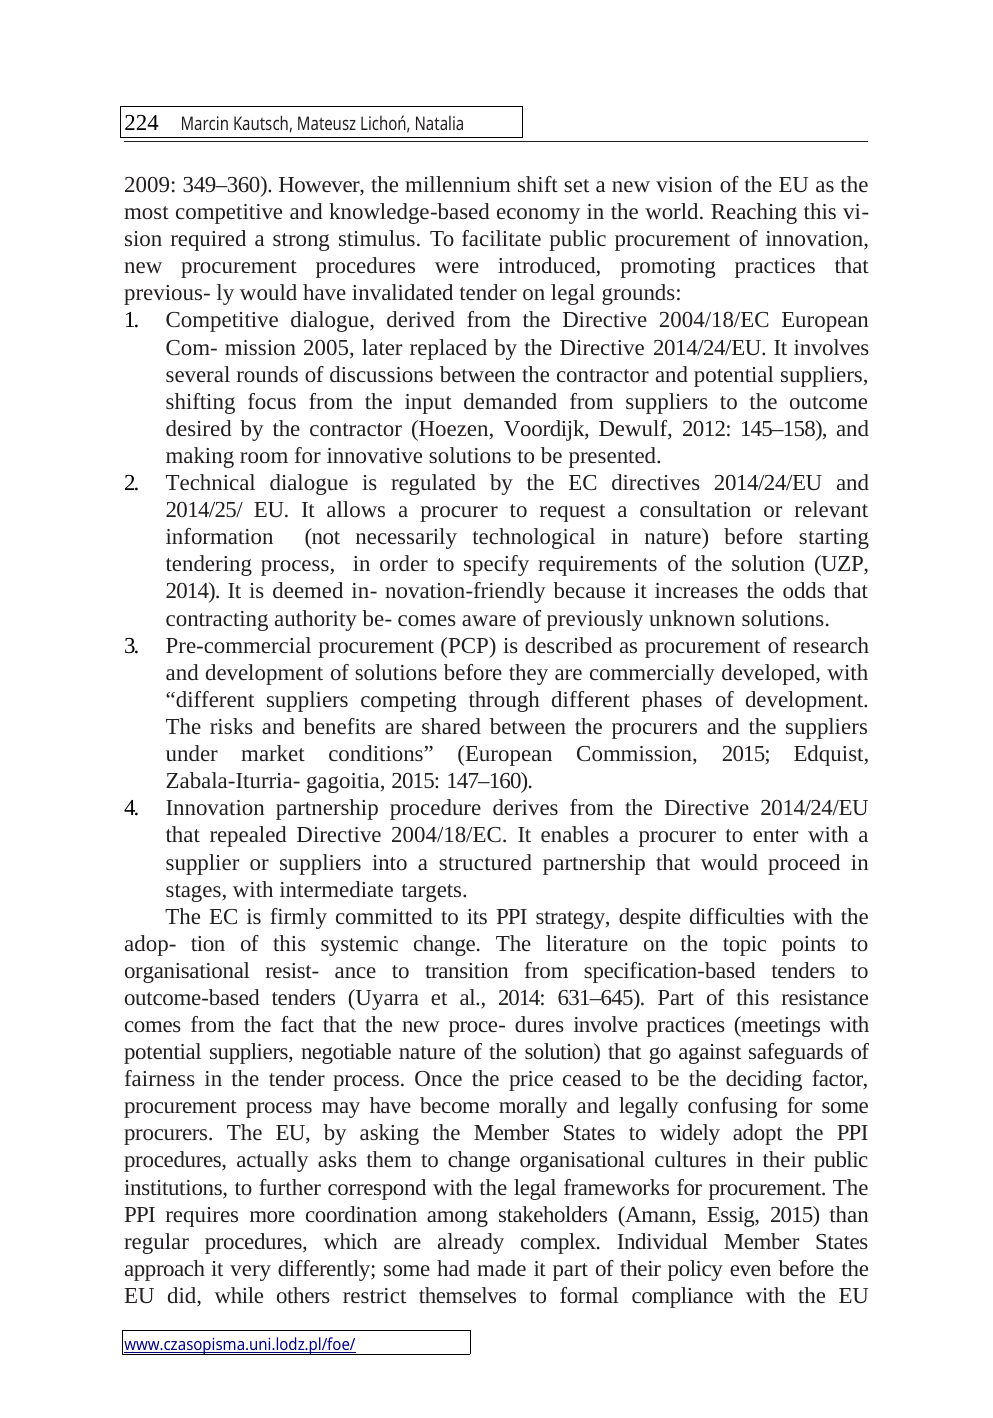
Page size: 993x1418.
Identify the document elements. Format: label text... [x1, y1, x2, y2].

text The EC is firmly committed to its PPI strategy, despite difficulties with the adop‑ tion of this systemic change. The literature on the topic points to organisational resist‑ ance to transition from specification‑based tenders to outcome‑based tenders (Uyarra et al., 2014: 631–645). Part of this resistance comes from the fact that the new proce‑ dures involve practices (meetings with potential suppliers, negotiable nature of the solution) that go against safeguards of fairness in the tender process. Once the price ceased to be the deciding factor, procurement process may have become morally and legally confusing for some procurers. The EU, by asking the Member States to widely adopt the PPI procedures, actually asks them to change organisational cultures in their public institutions, to further correspond with the legal frameworks for procurement. The PPI requires more coordination among stakeholders (Amann, Essig, 2015) than regular procedures, which are already complex. Individual Member States approach it very differently; some had made it part of their policy even before the EU did, while others restrict themselves to formal compliance with the EU requirements. [124, 903, 869, 1308]
list Innovation partnership procedure derives from the Directive 2014/24/EU that repealed Directive 2004/18/EC. It enables a procurer to enter with a supplier or suppliers into a structured partnership that would proceed in stages, with intermediate targets. [124, 794, 869, 902]
list Pre‑commercial procurement (PCP) is described as procurement of research and development of solutions before they are commercially developed, with “different suppliers competing through different phases of development. The risks and benefits are shared between the procurers and the suppliers under market conditions” (European Commission, 2015; Edquist, Zabala‑Iturria‑ gagoitia, 2015: 147–160). [124, 632, 869, 793]
text 2009: 349–360). However, the millennium shift set a new vision of the EU as the most competitive and knowledge‑based economy in the world. Reaching this vi‑ sion required a strong stimulus. To facilitate public procurement of innovation, new procurement procedures were introduced, promoting practices that previous‑ ly would have invalidated tender on legal grounds: [124, 171, 869, 306]
list Technical dialogue is regulated by the EC directives 2014/24/EU and 2014/25/ EU. It allows a procurer to request a consultation or relevant information (not necessarily technological in nature) before starting tendering process, in order to specify requirements of the solution (UZP, 2014). It is deemed in‑ novation‑friendly because it increases the odds that contracting authority be‑ comes aware of previously unknown solutions. [124, 469, 869, 631]
list Competitive dialogue, derived from the Directive 2004/18/EC European Com‑ mission 2005, later replaced by the Directive 2014/24/EU. It involves several rounds of discussions between the contractor and potential suppliers, shifting focus from the input demanded from suppliers to the outcome desired by the contractor (Hoezen, Voordijk, Dewulf, 2012: 145–158), and making room for innovative solutions to be presented. [124, 307, 869, 468]
